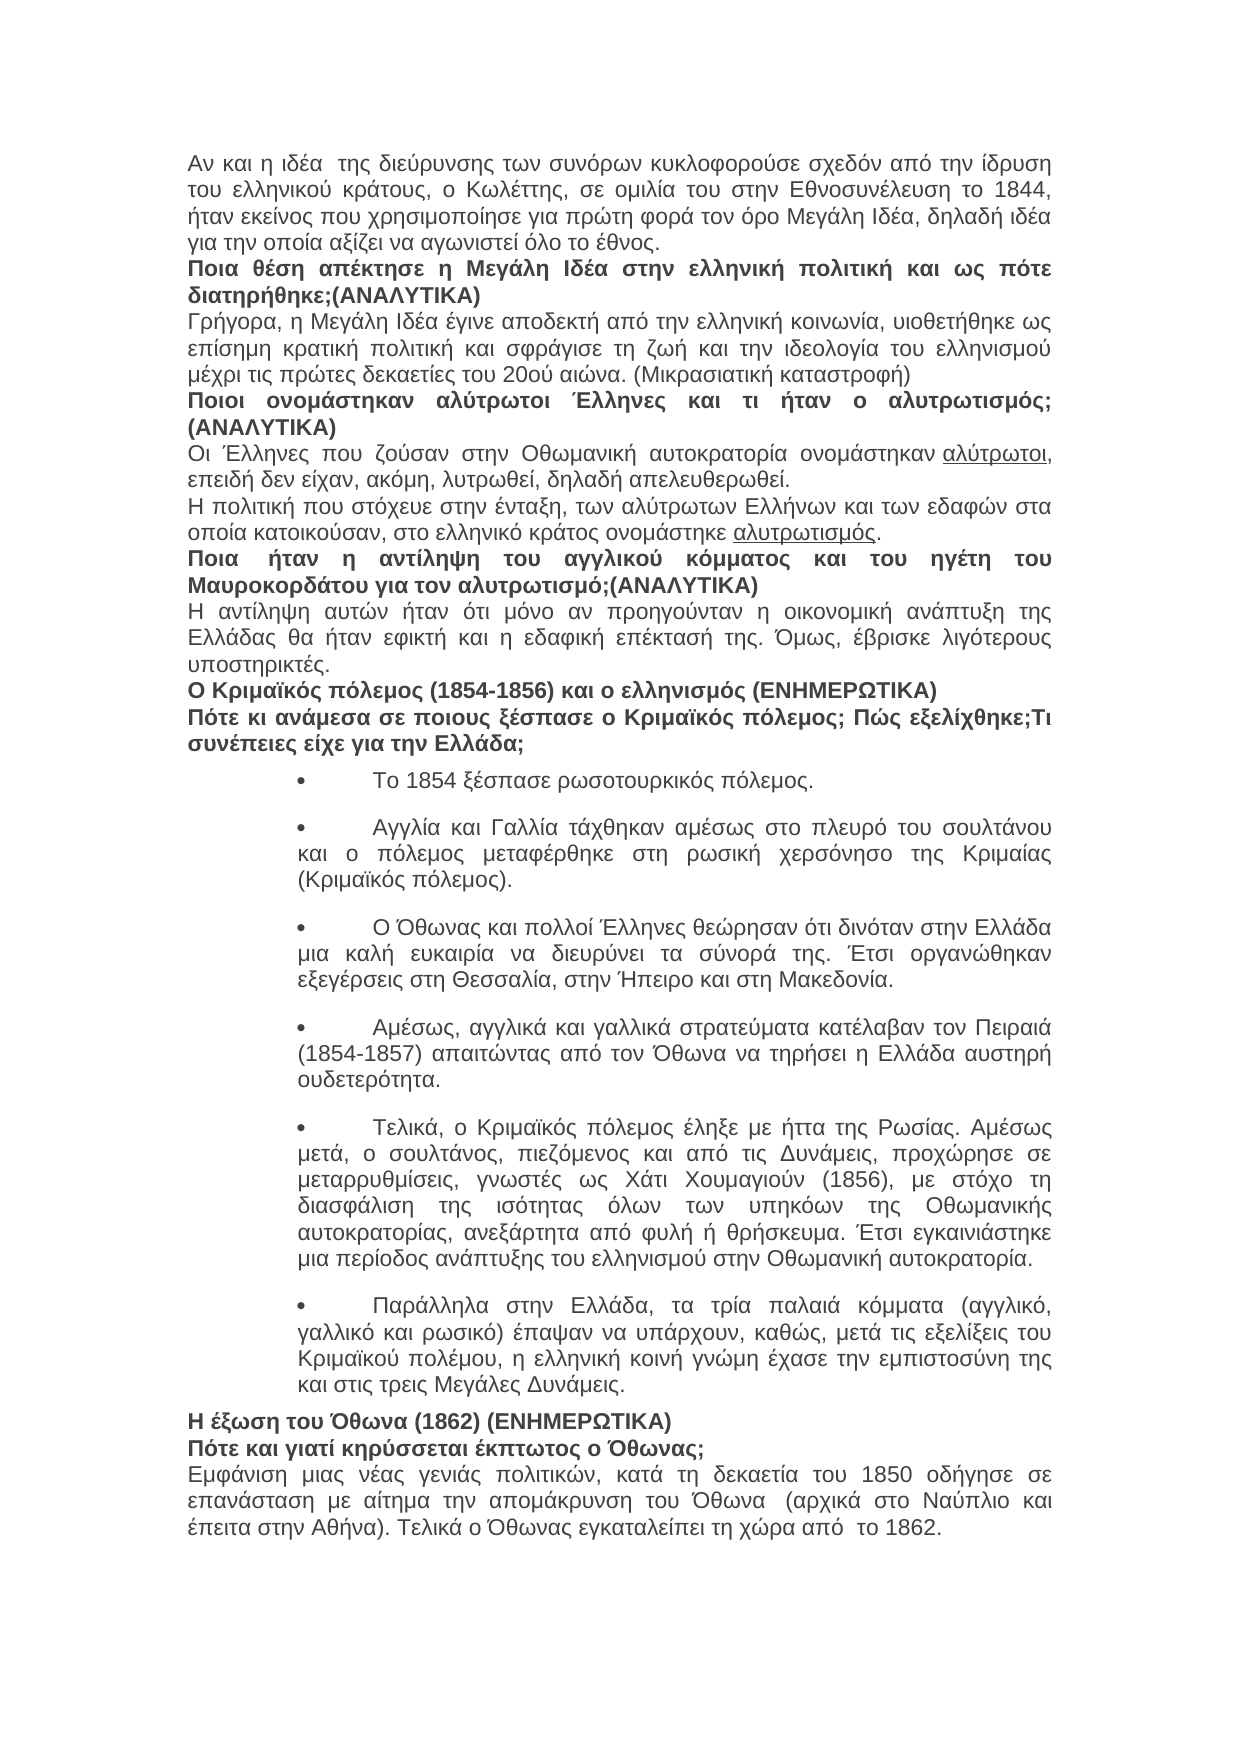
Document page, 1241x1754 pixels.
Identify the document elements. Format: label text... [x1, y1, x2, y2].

text Αν και η ιδέα της διεύρυνσης των συνόρων κυκλοφορούσε σχεδόν από την ίδρυση του ελληνικού κράτους, ο Κωλέττης, σε ομιλία του στην Εθνοσυνέλευση το 1844, ήταν εκείνος που χρησιμοποίησε για πρώτη φορά τον όρο Μεγάλη Ιδέα, δηλαδή ιδέα για την οποία αξίζει να αγωνιστεί όλο το έθνος. [187, 150, 1053, 255]
text Πότε και γιατί κηρύσσεται έκπτωτος ο Όθωνας; [187, 1434, 1053, 1461]
list Τελικά, ο Κριμαϊκός πόλεμος έληξε με ήττα της Ρωσίας. Αμέσως μετά, ο σουλτάνος, πιεζόμενος και από τις Δυνάμεις, προχώρησε σε μεταρρυθμίσεις, γνωστές ως Χάτι Χουμαγιούν (1856), με στόχο τη διασφάλιση της ισότητας όλων των υπηκόων της Οθωμανικής αυτοκρατορίας, ανεξάρτητα από φυλή ή θρήσκευμα. Έτσι εγκαινιάστηκε μια περίοδος ανάπτυξης του ελληνισμού στην Οθωμανική αυτοκρατορία. [297, 1113, 1053, 1272]
list Αμέσως, αγγλικά και γαλλικά στρατεύματα κατέλαβαν τον Πειραιά (1854-1857) απαιτώντας από τον Όθωνα να τηρήσει η Ελλάδα αυστηρή ουδετερότητα. [297, 1013, 1053, 1093]
list Ο Όθωνας και πολλοί Έλληνες θεώρησαν ότι δινόταν στην Ελλάδα μια καλή ευκαιρία να διευρύνει τα σύνορά της. Έτσι οργανώθηκαν εξεγέρσεις στη Θεσσαλία, στην Ήπειρο και στη Μακεδονία. [297, 914, 1053, 993]
text Η αντίληψη αυτών ήταν ότι μόνο αν προηγούνταν η οικονομική ανάπτυξη της Ελλάδας θα ήταν εφικτή και η εδαφική επέκτασή της. Όμως, έβρισκε λιγότερους υποστηρικτές. [187, 598, 1053, 677]
text Ποια θέση απέκτησε η Μεγάλη Ιδέα στην ελληνική πολιτική και ως πότε διατηρήθηκε;(ΑΝΑΛΥΤΙΚΑ) [187, 255, 1053, 308]
text Η πολιτική που στόχευε στην ένταξη, των αλύτρωτων Ελλήνων και των εδαφών στα οποία κατοικούσαν, στο ελληνικό κράτος ονομάστηκε αλυτρωτισμός. [187, 493, 1053, 545]
list Αγγλία και Γαλλία τάχθηκαν αμέσως στο πλευρό του σουλτάνου και ο πόλεμος μεταφέρθηκε στη ρωσική χερσόνησο της Κριμαίας (Κριμαϊκός πόλεμος). [297, 814, 1053, 893]
text Γρήγορα, η Μεγάλη Ιδέα έγινε αποδεκτή από την ελληνική κοινωνία, υιοθετήθηκε ως επίσημη κρατική πολιτική και σφράγισε τη ζωή και την ιδεολογία του ελληνισμού μέχρι τις πρώτες δεκαετίες του 20ού αιώνα. (Μικρασιατική καταστροφή) [187, 308, 1053, 387]
text Ο Κριμαϊκός πόλεμος (1854-1856) και ο ελληνισμός (ΕΝΗΜΕΡΩΤΙΚΑ) [187, 677, 1053, 703]
text Οι Έλληνες που ζούσαν στην Οθωμανική αυτοκρατορία ονομάστηκαν αλύτρωτοι, επειδή δεν είχαν, ακόμη, λυτρωθεί, δηλαδή απελευθερωθεί. [187, 440, 1053, 493]
list Το 1854 ξέσπασε ρωσοτουρκικός πόλεμος. [297, 767, 1053, 793]
text Εμφάνιση μιας νέας γενιάς πολιτικών, κατά τη δεκαετία του 1850 οδήγησε σε επανάσταση με αίτημα την απομάκρυνση του Όθωνα (αρχικά στο Ναύπλιο και έπειτα στην Αθήνα). Τελικά ο Όθωνας εγκαταλείπει τη χώρα από το 1862. [187, 1461, 1053, 1540]
text Η έξωση του Όθωνα (1862) (ΕΝΗΜΕΡΩΤΙΚΑ) [187, 1408, 1053, 1434]
text Πότε κι ανάμεσα σε ποιους ξέσπασε ο Κριμαϊκός πόλεμος; Πώς εξελίχθηκε;Τι συνέπειες είχε για την Ελλάδα; [187, 703, 1053, 756]
list Παράλληλα στην Ελλάδα, τα τρία παλαιά κόμματα (αγγλικό, γαλλικό και ρωσικό) έπαψαν να υπάρχουν, καθώς, μετά τις εξελίξεις του Κριμαϊκού πολέμου, η ελληνική κοινή γνώμη έχασε την εμπιστοσύνη της και στις τρεις Μεγάλες Δυνάμεις. [297, 1292, 1053, 1398]
text Ποιοι ονομάστηκαν αλύτρωτοι Έλληνες και τι ήταν ο αλυτρωτισμός;(ΑΝΑΛΥΤΙΚΑ) [187, 387, 1053, 440]
text Ποια ήταν η αντίληψη του αγγλικού κόμματος και του ηγέτη του Μαυροκορδάτου για τον αλυτρωτισμό;(ΑΝΑΛΥΤΙΚΑ) [187, 545, 1053, 598]
